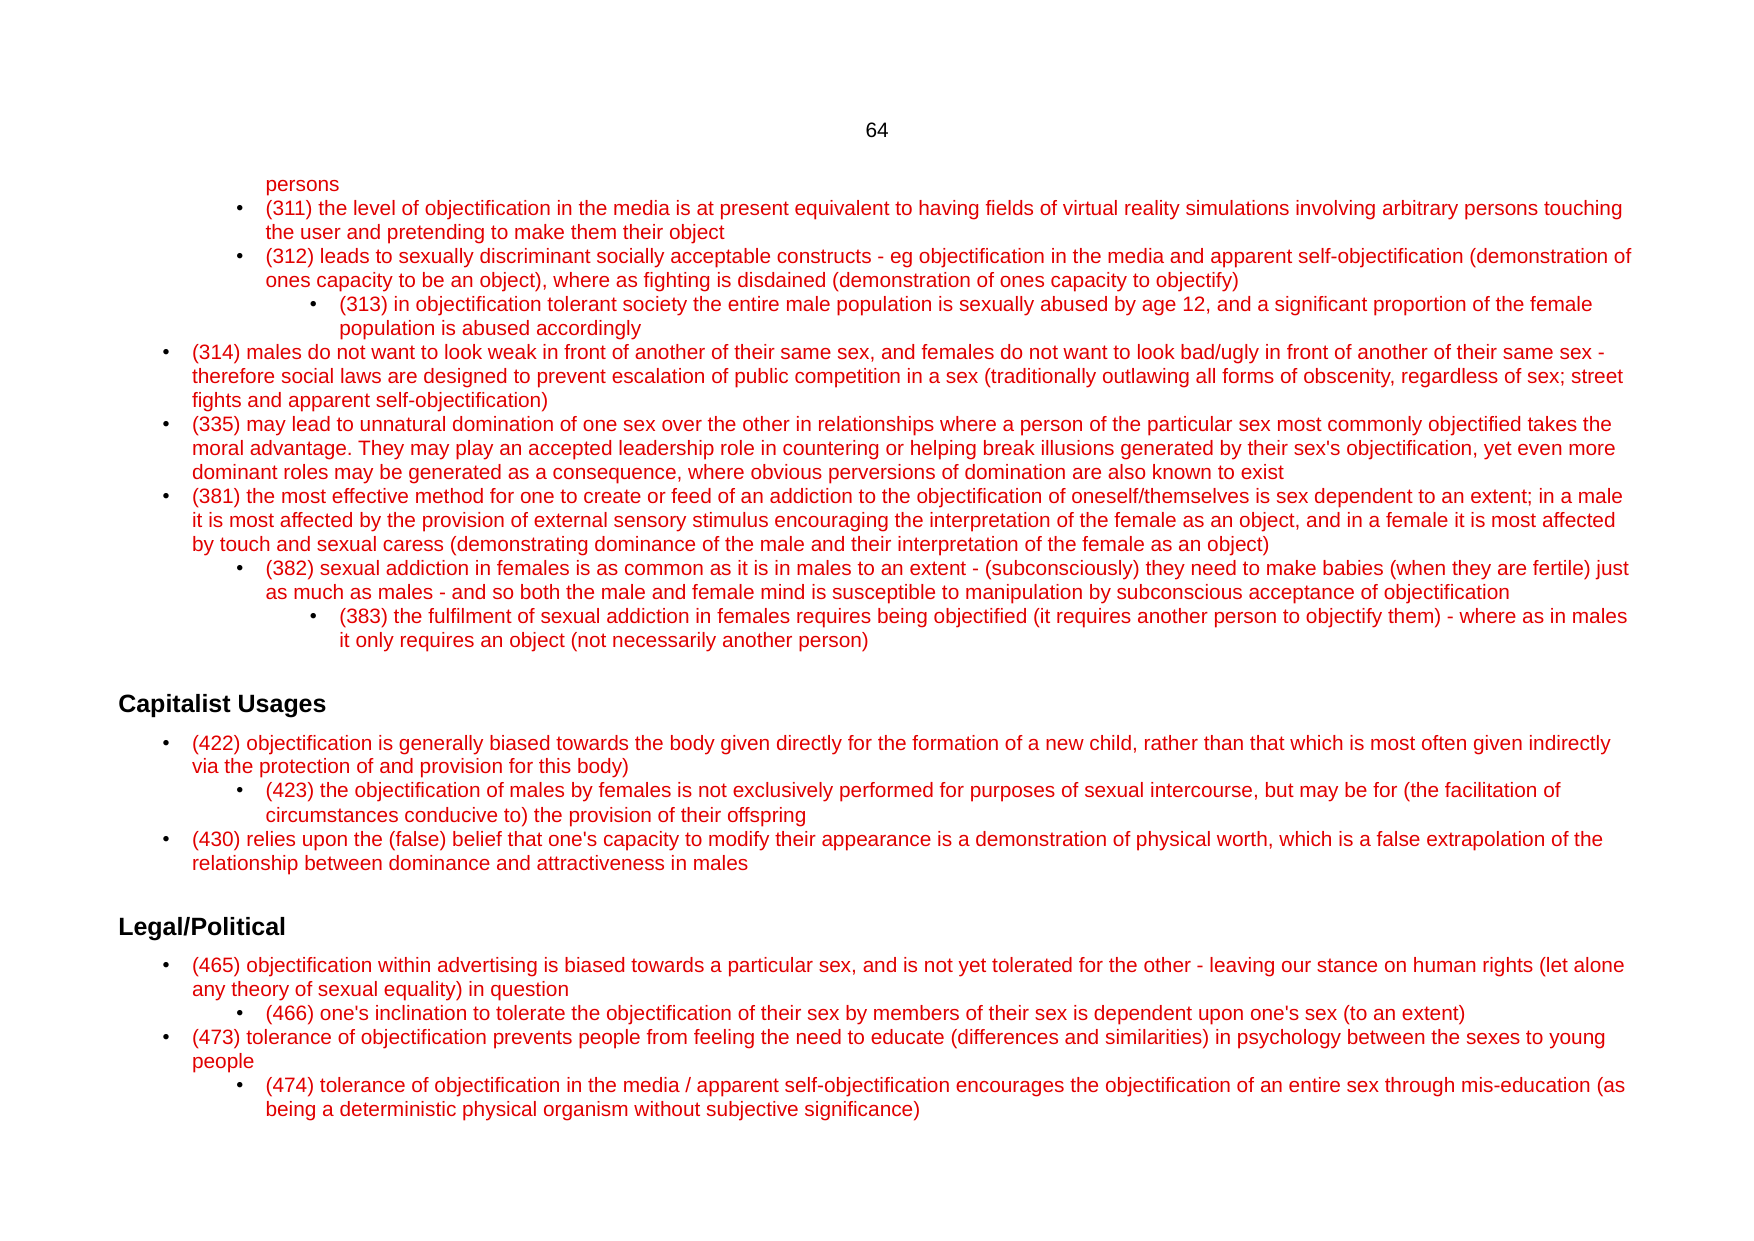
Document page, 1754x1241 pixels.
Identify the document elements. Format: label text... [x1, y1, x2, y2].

list (313) in objectification tolerant society the entire male population is sexually abused by age 12, and a significant proportion of the female population is abused accordingly [309, 292, 1636, 339]
subtitle Legal/Political [118, 912, 1636, 941]
list (422) objectification is generally biased towards the body given directly for the formation of a new child, rather than that which is most often given indirectly via the protection of and provision for this body) [162, 730, 1636, 778]
list (465) objectification within advertising is biased towards a particular sex, and is not yet tolerated for the other - leaving our stance on human rights (let alone any theory of sexual equality) in question [162, 953, 1636, 1001]
list (474) tolerance of objectification in the media / apparent self-objectification encourages the objectification of an entire sex through mis-education (as being a deterministic physical organism without subjective significance) [236, 1073, 1636, 1121]
list (466) one's inclination to tolerate the objectification of their sex by members of their sex is dependent upon one's sex (to an extent) [236, 1001, 1636, 1025]
list (314) males do not want to look weak in front of another of their same sex, and females do not want to look bad/ugly in front of another of their same sex - therefore social laws are designed to prevent escalation of public competition in a sex (traditionally outlawing all forms of obscenity, regardless of sex; street fights and apparent self-objectification) [162, 339, 1636, 412]
list (382) sexual addiction in females is as common as it is in males to an extent - (subconsciously) they need to make babies (when they are fertile) just as much as males - and so both the male and female mind is susceptible to manipulation by subconscious acceptance of objectification [236, 556, 1636, 603]
list (381) the most effective method for one to create or feed of an addiction to the objectification of oneself/themselves is sex dependent to an extent; in a male it is most affected by the provision of external sensory stimulus encouraging the interpretation of the female as an object, and in a female it is most affected by touch and sexual caress (demonstrating dominance of the male and their interpretation of the female as an object) [162, 483, 1636, 556]
list persons [236, 172, 1636, 196]
list (312) leads to sexually discriminant socially acceptable constructs - eg objectification in the media and apparent self-objectification (demonstration of ones capacity to be an object), where as fighting is disdained (demonstration of ones capacity to objectify) [236, 243, 1636, 292]
list (473) tolerance of objectification prevents people from feeling the need to educate (differences and similarities) in psychology between the sexes to young people [162, 1025, 1636, 1073]
list (430) relies upon the (false) belief that one's capacity to modify their appearance is a demonstration of physical worth, which is a false extrapolation of the relationship between dominance and attractiveness in males [162, 826, 1636, 874]
list (423) the objectification of males by females is not exclusively performed for purposes of sexual intercourse, but may be for (the facilitation of circumstances conducive to) the provision of their offspring [236, 778, 1636, 826]
subtitle Capitalist Usages [118, 689, 1636, 718]
list (311) the level of objectification in the media is at present equivalent to having fields of virtual reality simulations involving arbitrary persons touching the user and pretending to make them their object [236, 196, 1636, 243]
list (383) the fulfilment of sexual addiction in females requires being objectified (it requires another person to objectify them) - where as in males it only requires an object (not necessarily another person) [309, 603, 1636, 652]
list (335) may lead to unnatural domination of one sex over the other in relationships where a person of the particular sex most commonly objectified takes the moral advantage. They may play an accepted leadership role in countering or helping break illusions generated by their sex's objectification, yet even more dominant roles may be generated as a consequence, where obvious perversions of domination are also known to exist [162, 412, 1636, 483]
